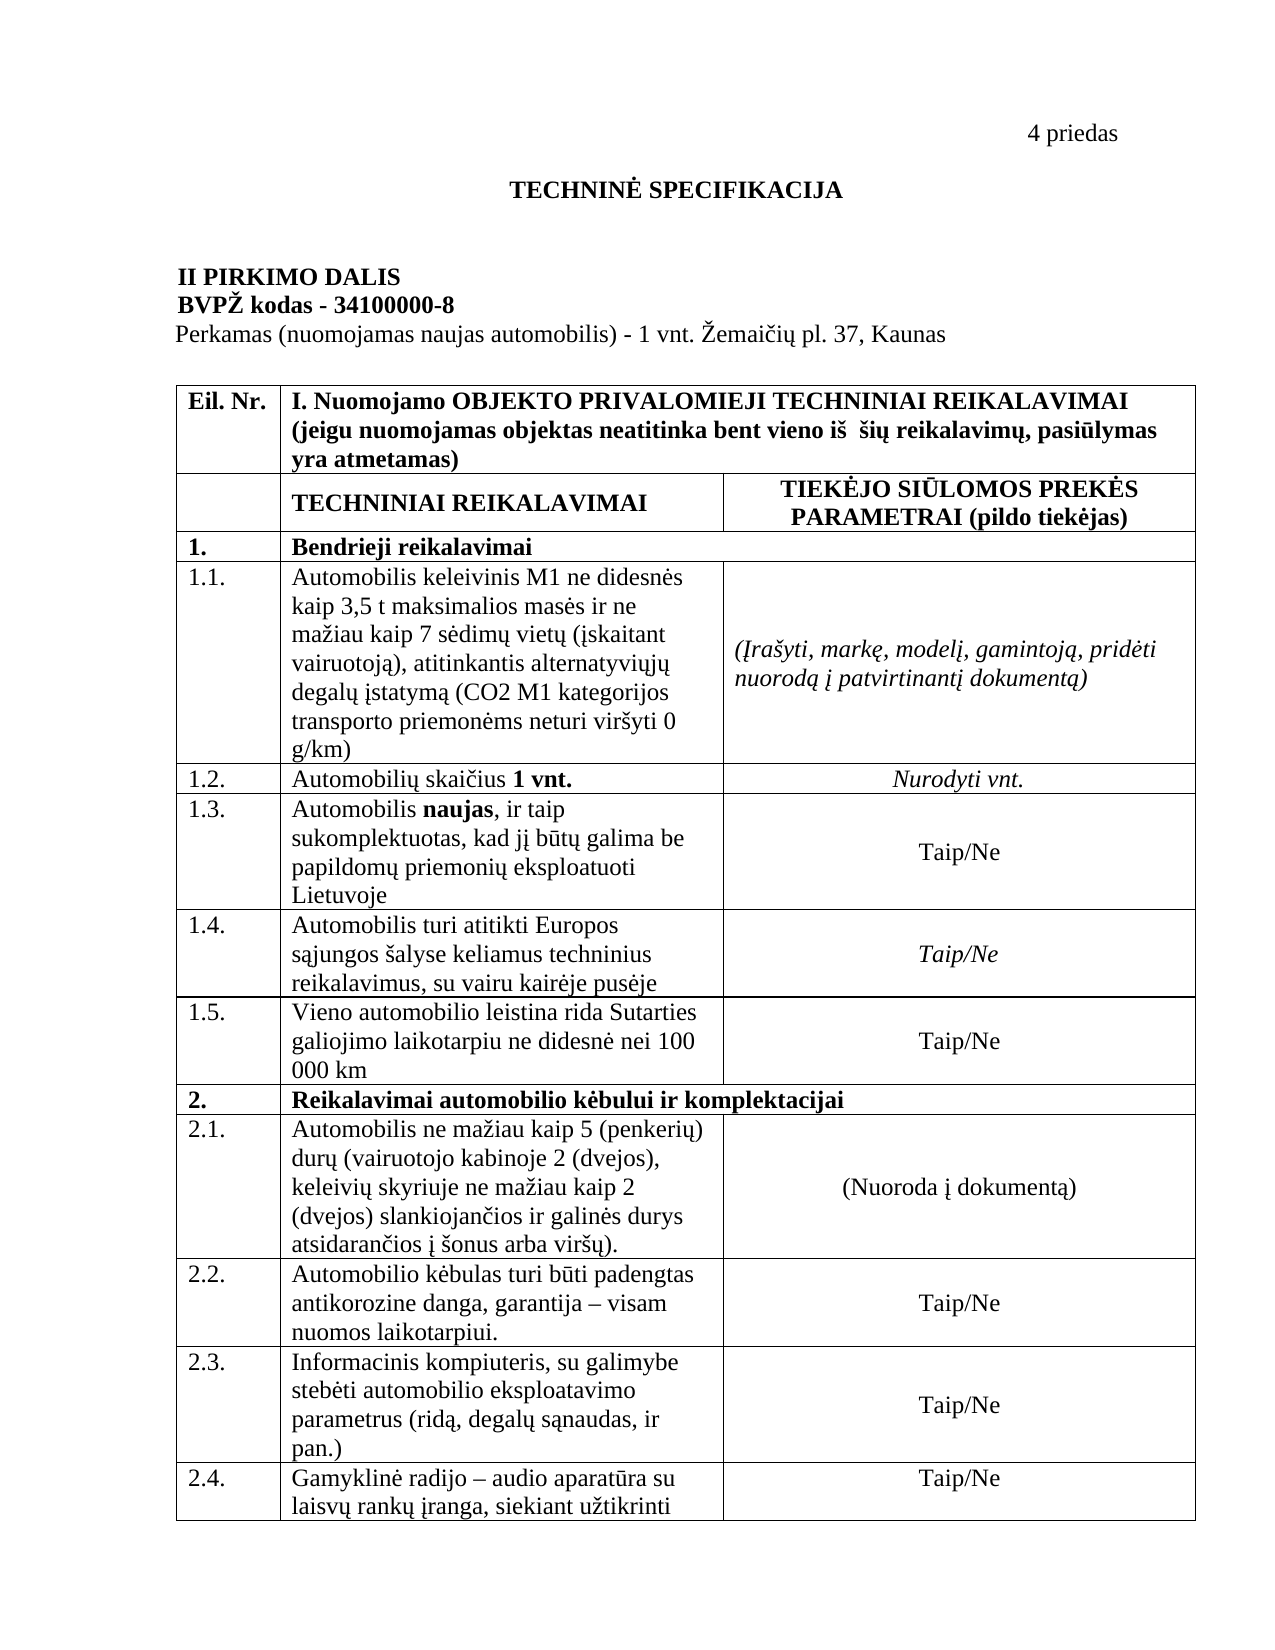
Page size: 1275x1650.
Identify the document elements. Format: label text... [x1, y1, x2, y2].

table_cell 1.5. [177, 998, 280, 1084]
table_cell 2.1. [177, 1115, 280, 1258]
table_cell 2.4. [177, 1463, 280, 1520]
table_cell Bendrieji reikalavimai [281, 532, 1195, 561]
table_cell Automobilių skaičius 1 vnt. [281, 764, 723, 793]
table_cell [177, 474, 280, 531]
table_cell (Nuoroda į dokumentą) [724, 1115, 1195, 1258]
table_cell 2.2. [177, 1259, 280, 1346]
table_cell TECHNINIAI REIKALAVIMAI [281, 474, 723, 531]
table_cell Taip/Ne [724, 910, 1195, 996]
table_cell Taip/Ne [724, 1463, 1195, 1520]
table_cell Automobilis keleivinis M1 ne didesnės kaip 3,5 t maksimalios masės ir ne mažiau kaip 7 sėdimų vietų (įskaitant vairuotoją), atitinkantis alternatyviųjų degalų įstatymą (CO2 M1 kategorijos transporto priemonėms neturi viršyti 0 g/km) [281, 562, 723, 763]
text II PIRKIMO DALIS [177, 262, 1181, 291]
table_cell Taip/Ne [724, 1259, 1195, 1346]
table_cell Automobilis naujas, ir taip sukomplektuotas, kad jį būtų galima be papildomų priemonių eksploatuoti Lietuvoje [281, 794, 723, 909]
table_cell TIEKĖJO SIŪLOMOS PREKĖS PARAMETRAI (pildo tiekėjas) [724, 474, 1195, 531]
table_cell Taip/Ne [724, 998, 1195, 1084]
table_cell 1.1. [177, 562, 280, 763]
table_cell Gamyklinė radijo – audio aparatūra su laisvų rankų įranga, siekiant užtikrinti [281, 1463, 723, 1520]
text 4 priedas [177, 118, 1181, 147]
table_cell 1.3. [177, 794, 280, 909]
table_header I. Nuomojamo OBJEKTO PRIVALOMIEJI TECHNINIAI REIKALAVIMAI (jeigu nuomojamas objektas neatitinka bent vieno iš šių reikalavimų, pasiūlymas yra atmetamas) [281, 386, 1195, 473]
table_cell (Įrašyti, markę, modelį, gamintoją, pridėti nuorodą į patvirtinantį dokumentą) [724, 562, 1195, 763]
table_cell Automobilis ne mažiau kaip 5 (penkerių) durų (vairuotojo kabinoje 2 (dvejos), keleivių skyriuje ne mažiau kaip 2 (dvejos) slankiojančios ir galinės durys atsidarančios į šonus arba viršų). [281, 1115, 723, 1258]
table_cell Nurodyti vnt. [724, 764, 1195, 793]
table_cell Automobilio kėbulas turi būti padengtas antikorozine danga, garantija – visam nuomos laikotarpiui. [281, 1259, 723, 1346]
table_cell 1.2. [177, 764, 280, 793]
table_cell 1. [177, 532, 280, 561]
table_cell Informacinis kompiuteris, su galimybe stebėti automobilio eksploatavimo parametrus (ridą, degalų sąnaudas, ir pan.) [281, 1347, 723, 1462]
table_cell Automobilis turi atitikti Europos sąjungos šalyse keliamus techninius reikalavimus, su vairu kairėje pusėje [281, 910, 723, 996]
table_cell 2. [177, 1085, 280, 1113]
text BVPŽ kodas - 34100000-8 [177, 291, 1181, 319]
text TECHNINĖ SPECIFIKACIJA [177, 176, 1181, 204]
table_cell Reikalavimai automobilio kėbului ir komplektacijai [281, 1085, 1195, 1113]
table_cell 2.3. [177, 1347, 280, 1462]
table_cell Taip/Ne [724, 794, 1195, 909]
table_cell 1.4. [177, 910, 280, 996]
table_header Eil. Nr. [177, 386, 280, 473]
text Perkamas (nuomojamas naujas automobilis) - 1 vnt. Žemaičių pl. 37, Kaunas [118, 319, 1181, 348]
table_cell Taip/Ne [724, 1347, 1195, 1462]
table_cell Vieno automobilio leistina rida Sutarties galiojimo laikotarpiu ne didesnė nei 100 000 km [281, 998, 723, 1084]
